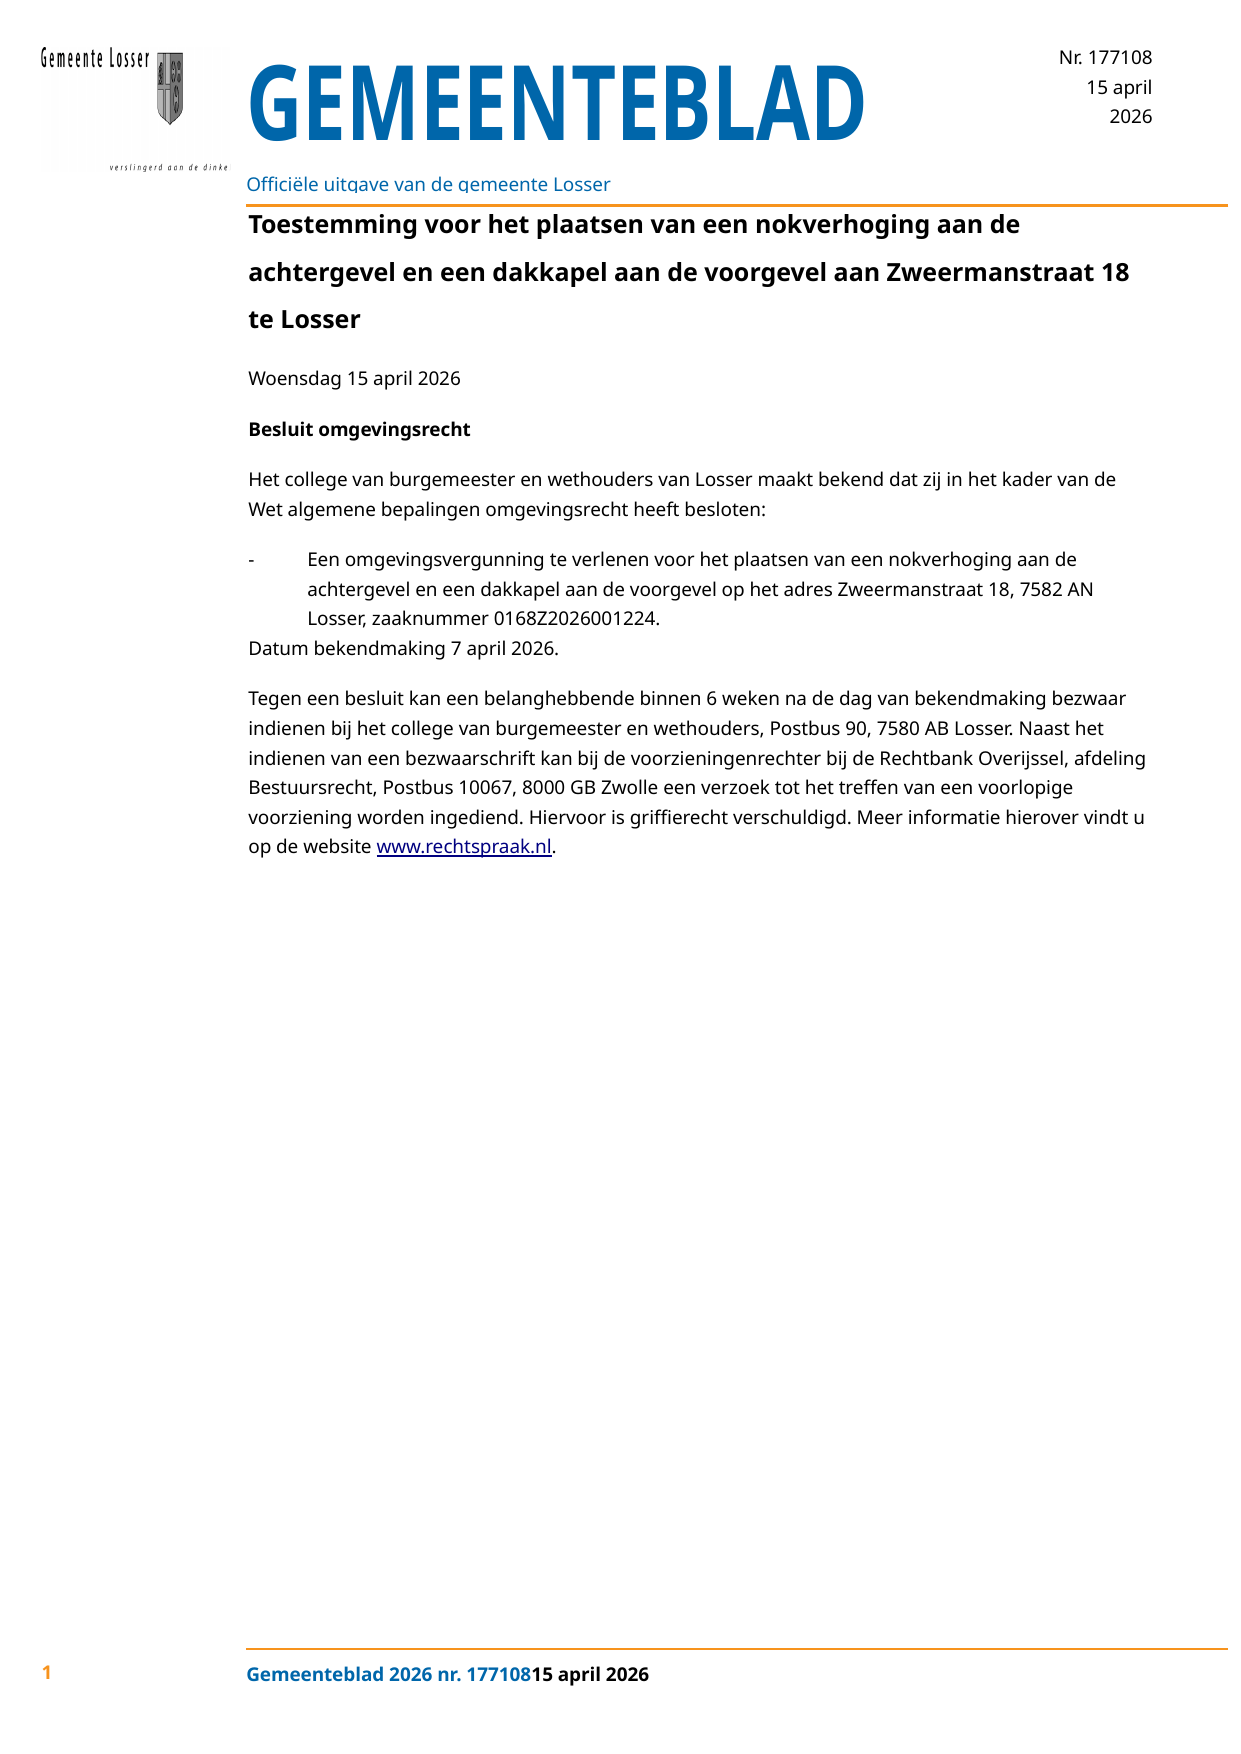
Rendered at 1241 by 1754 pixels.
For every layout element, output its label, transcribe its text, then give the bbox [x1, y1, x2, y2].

text Toestemming voor het plaatsen van een nokverhoging aan de achtergevel en een dakkapel aan de voorgevel aan Zweermanstraat 18 te Losser [248, 207, 1152, 336]
text Besluit omgevingsrecht [248, 416, 1152, 442]
list Een omgevingsvergunning te verlenen voor het plaatsen van een nokverhoging aan de achtergevel en een dakkapel aan de voorgevel op het adres Zweermanstraat 18, 7582 AN Losser, zaaknummer 0168Z2026001224. [248, 546, 1152, 631]
text Tegen een besluit kan een belanghebbende binnen 6 weken na de dag van bekendmaking bezwaar indienen bij het college van burgemeester en wethouders, Postbus 90, 7580 AB Losser. Naast het indienen van een bezwaarschrift kan bij de voorzieningenrechter bij de Rechtbank Overijssel, afdeling Bestuursrecht, Postbus 10067, 8000 GB Zwolle een verzoek tot het treffen van een voorlopige voorziening worden ingediend. Hiervoor is griffierecht verschuldigd. Meer informatie hierover vindt u op de website www.rechtspraak.nl. [248, 686, 1152, 859]
text Datum bekendmaking 7 april 2026. [248, 635, 1152, 661]
text Woensdag 15 april 2026 [248, 366, 1152, 391]
picture [41, 47, 231, 172]
text Het college van burgemeester en wethouders van Losser maakt bekend dat zij in het kader van de Wet algemene bepalingen omgevingsrecht heeft besloten: [248, 466, 1152, 522]
